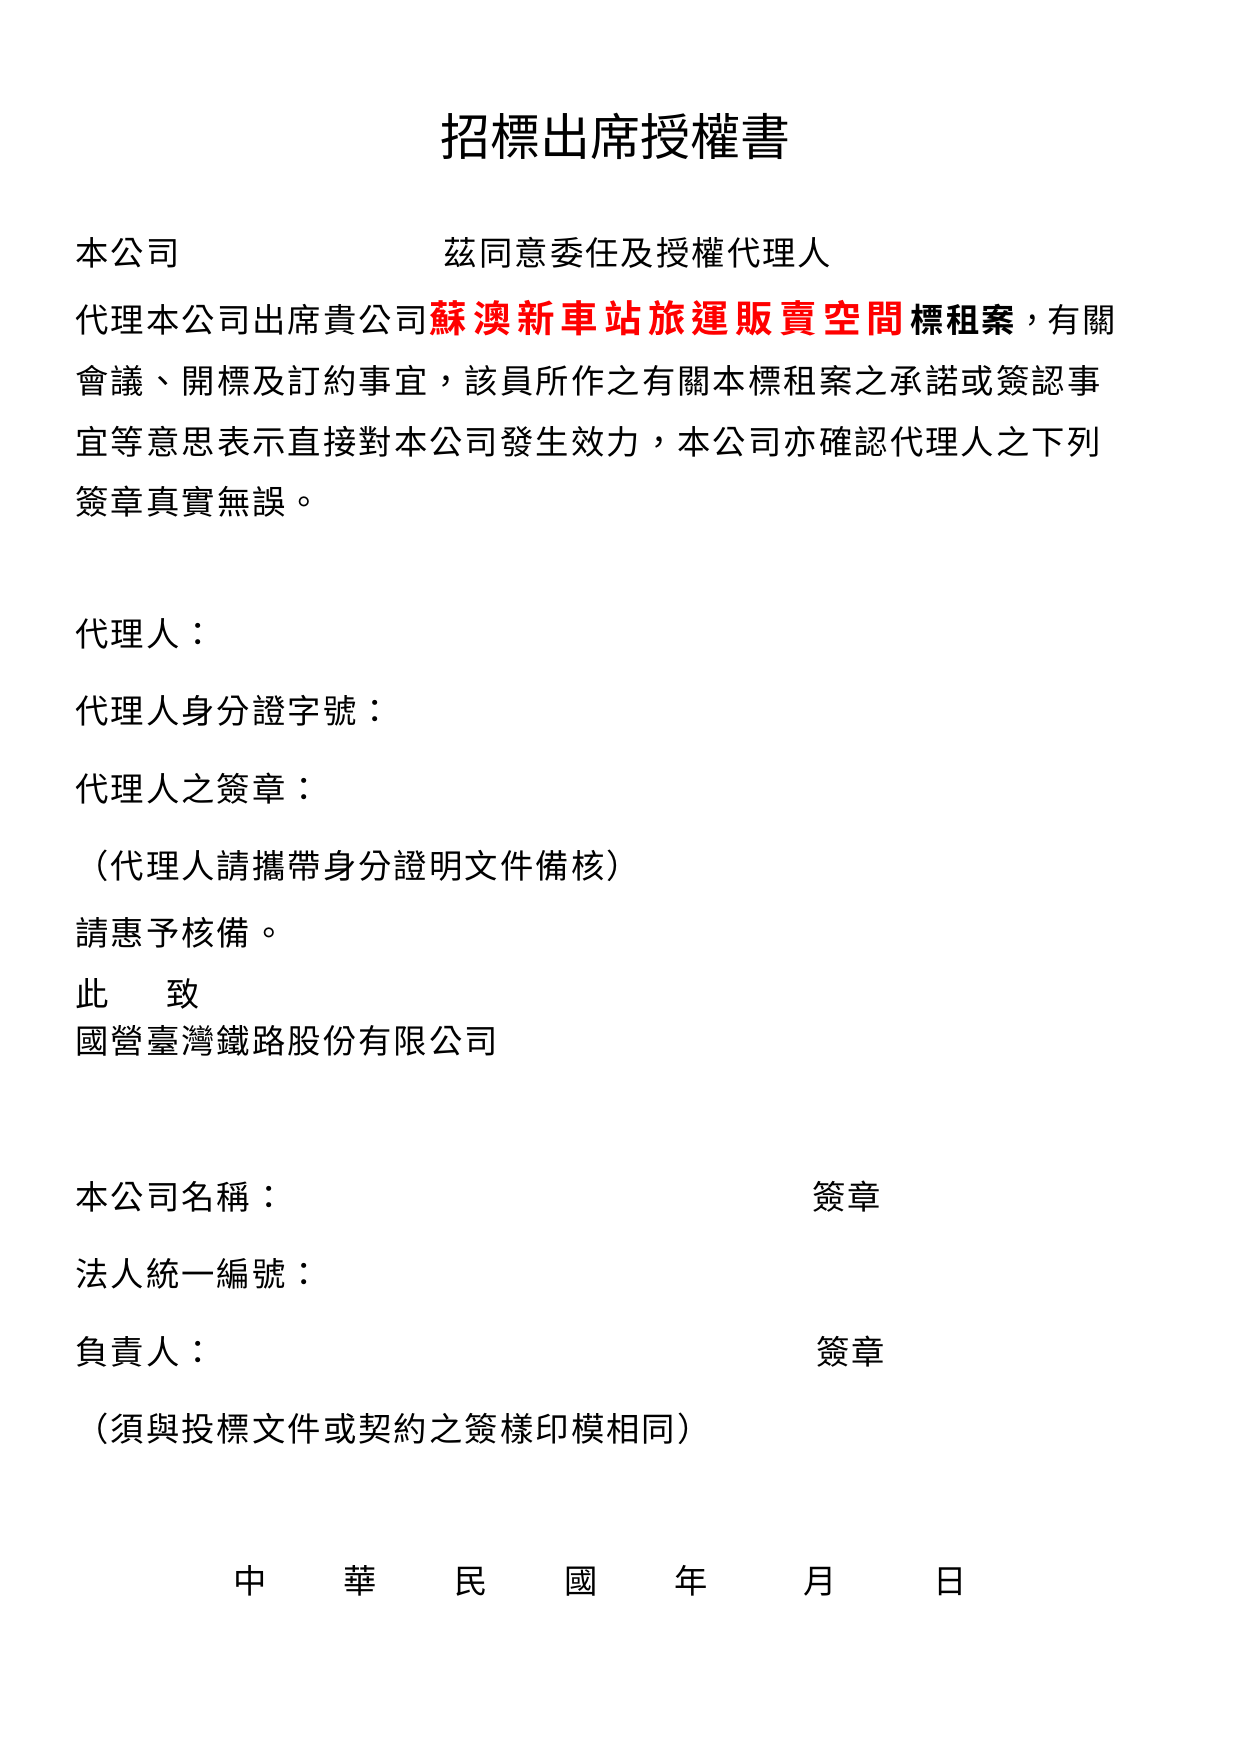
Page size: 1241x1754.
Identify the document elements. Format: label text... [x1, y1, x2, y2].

text 本公司 茲同意委任及授權代理人 代理本公司出席貴公司蘇澳新車站旅運販賣空間標租案，有關會議、開標及訂約事宜，該員所作之有關本標租案之承諾或簽認事宜等意思表示直接對本公司發生效力，本公司亦確認代理人之下列簽章真實無誤。 [75, 227, 1121, 524]
text 代理人身分證字號： [75, 674, 1051, 736]
text 此 致 [75, 969, 1000, 1015]
text 請惠予核備。 [75, 906, 1000, 954]
text （須與投標文件或契約之簽樣印模相同） [75, 1392, 1000, 1454]
text 代理人之簽章： [75, 751, 1051, 814]
text 代理人： [75, 596, 1051, 659]
text 國營臺灣鐵路股份有限公司 [75, 1015, 1073, 1063]
text 本公司名稱： 簽章 [75, 1159, 1000, 1222]
text 招標出席授權書 [262, 98, 937, 170]
text （代理人請攜帶身分證明文件備核） [75, 829, 1051, 891]
text 法人統一編號： [75, 1237, 1000, 1299]
text 中 華 民 國 年 月 日 [75, 1536, 1125, 1603]
text 負責人： 簽章 [75, 1314, 1000, 1377]
